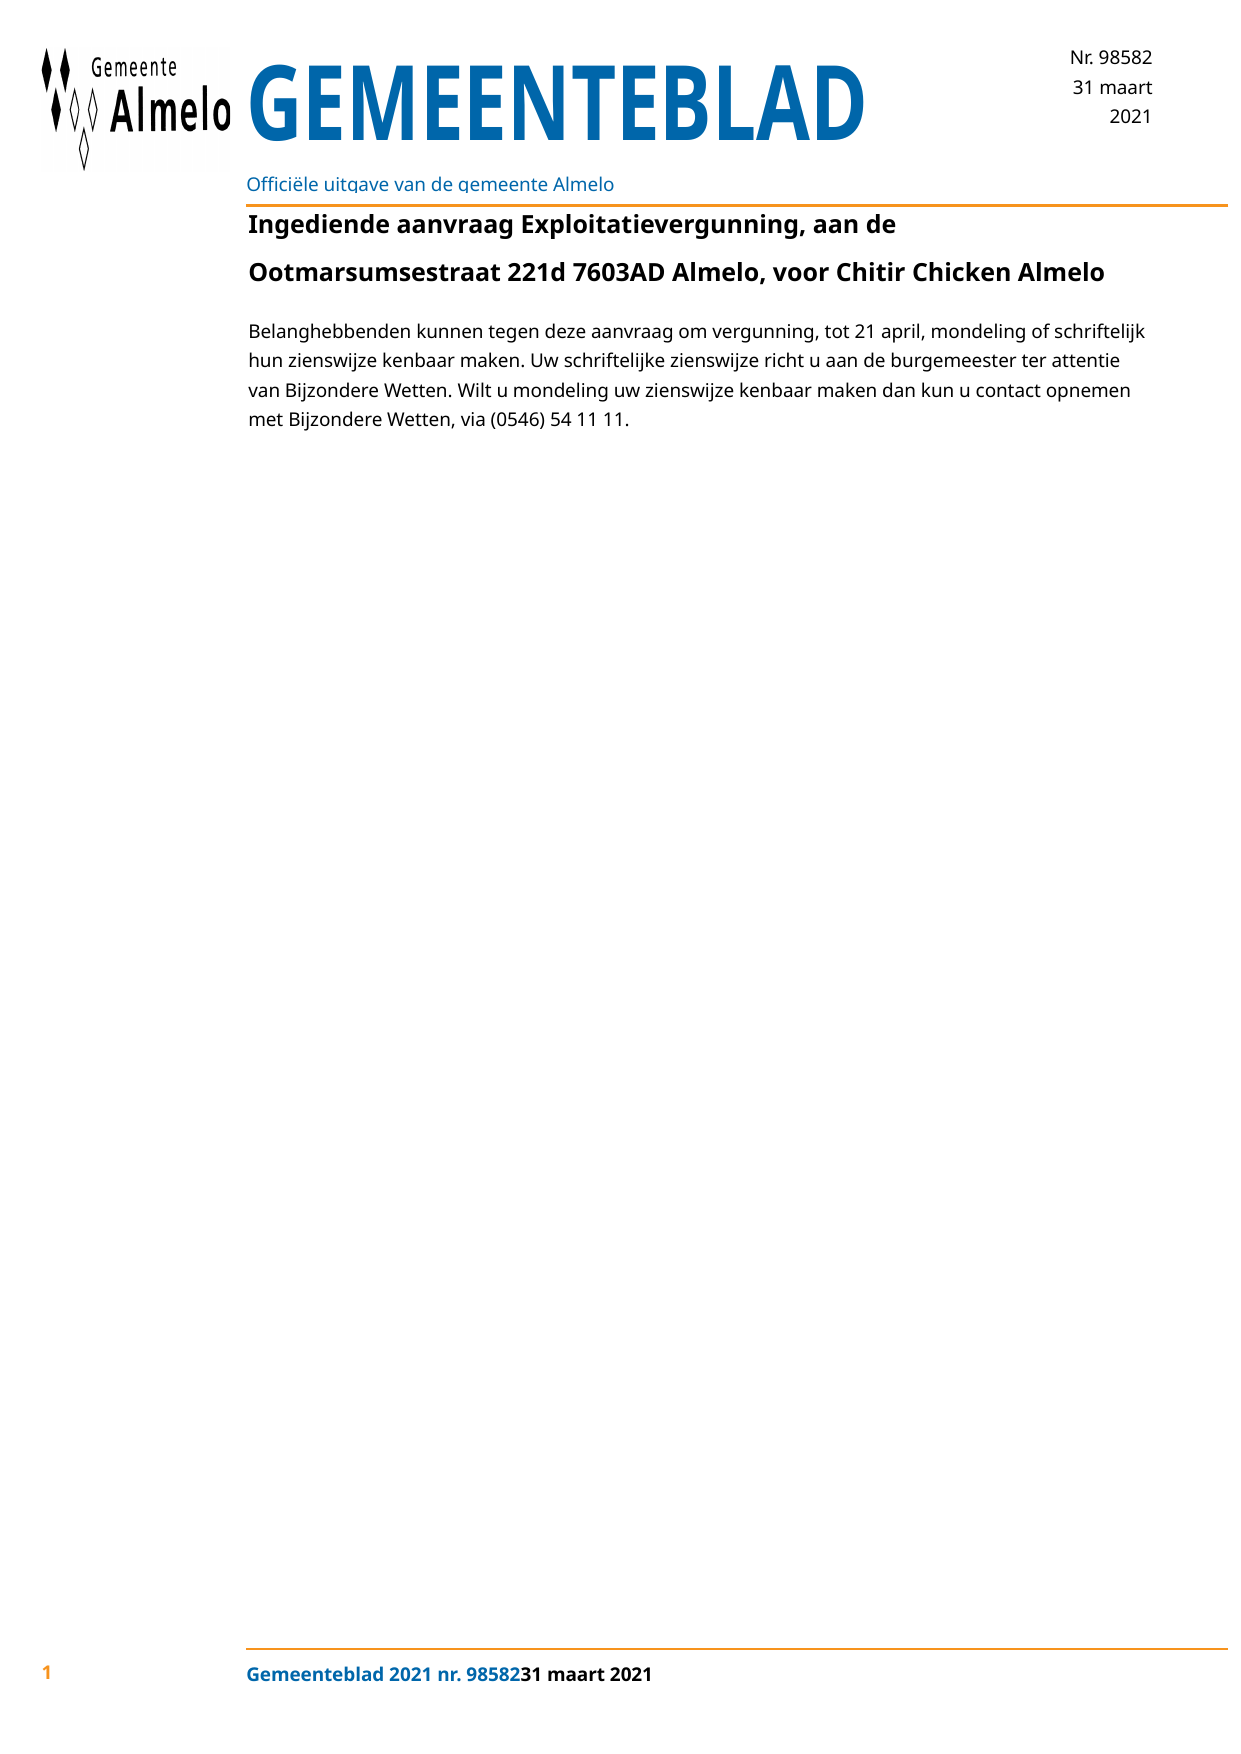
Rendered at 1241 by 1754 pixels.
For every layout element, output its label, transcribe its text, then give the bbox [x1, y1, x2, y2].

text Ingediende aanvraag Exploitatievergunning, aan de Ootmarsumsestraat 221d 7603AD Almelo, voor Chitir Chicken Almelo [248, 207, 1152, 288]
text Belanghebbenden kunnen tegen deze aanvraag om vergunning, tot 21 april, mondeling of schriftelijk hun zienswijze kenbaar maken. Uw schriftelijke zienswijze richt u aan de burgemeester ter attentie van Bijzondere Wetten. Wilt u mondeling uw zienswijze kenbaar maken dan kun u contact opnemen met Bijzondere Wetten, via (0546) 54 11 11. [248, 318, 1152, 432]
picture [41, 47, 231, 172]
